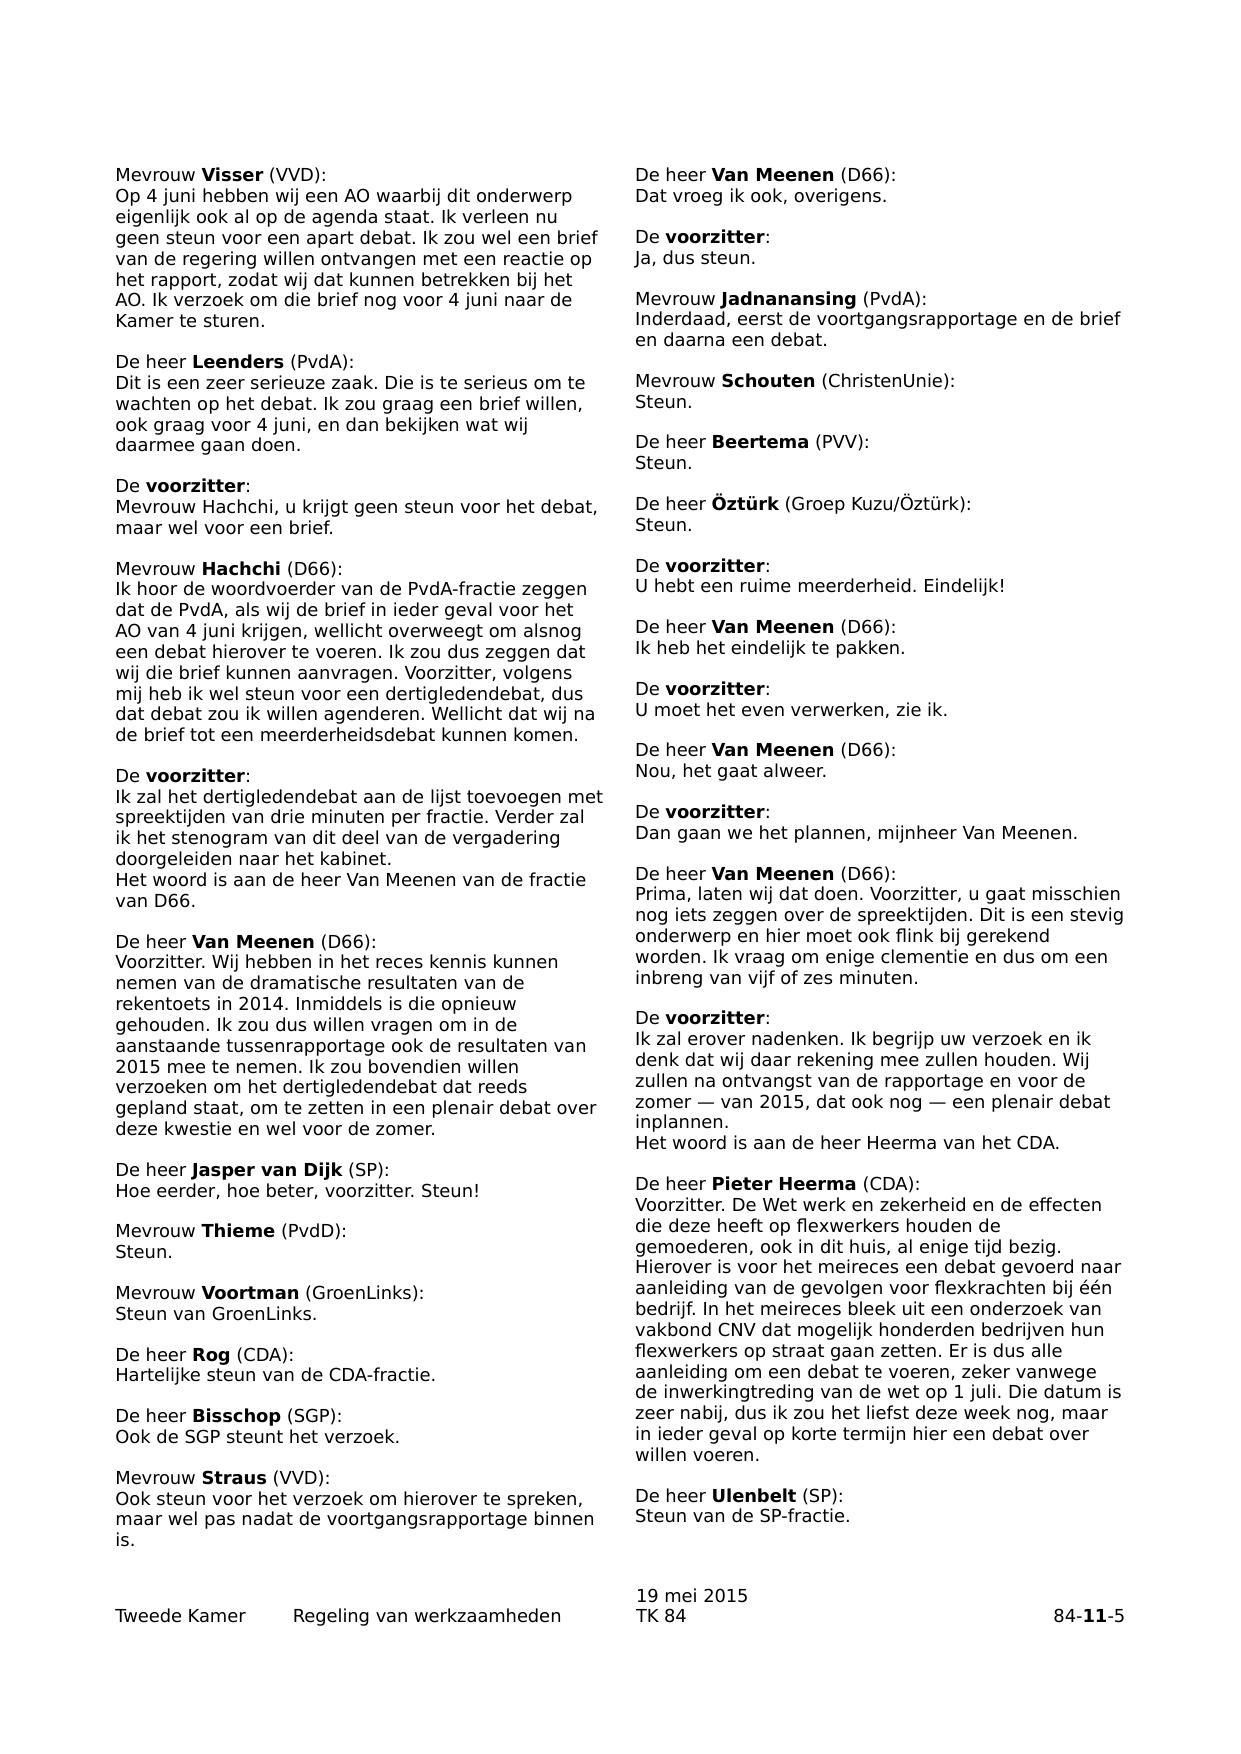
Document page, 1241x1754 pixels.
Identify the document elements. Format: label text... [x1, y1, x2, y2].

text Ik zal erover nadenken. Ik begrijp uw verzoek en ik denk dat wij daar rekening mee zullen houden. Wij zullen na ontvangst van de rapportage en voor de zomer — van 2015, dat ook nog — een plenair debat inplannen. [635, 1029, 1125, 1133]
text De heer Beertema (PVV): [635, 432, 1125, 453]
text Mevrouw Schouten (ChristenUnie): [635, 371, 1125, 392]
text De voorzitter: [635, 227, 1125, 248]
text De voorzitter: [635, 802, 1125, 822]
text Op 4 juni hebben wij een AO waarbij dit onderwerp eigenlijk ook al op de agenda staat. Ik verleen nu geen steun voor een apart debat. Ik zou wel een brief van de regering willen ontvangen met een reactie op het rapport, zodat wij dat kunnen betrekken bij het AO. Ik verzoek om die brief nog voor 4 juni naar de Kamer te sturen. [115, 186, 605, 332]
text Het woord is aan de heer Van Meenen van de fractie van D66. [115, 870, 605, 911]
text Mevrouw Visser (VVD): [115, 165, 605, 186]
text Mevrouw Jadnanansing (PvdA): [635, 288, 1125, 309]
text Hartelijke steun van de CDA-fractie. [115, 1365, 605, 1386]
text De heer Van Meenen (D66): [635, 863, 1125, 884]
text Het woord is aan de heer Heerma van het CDA. [635, 1133, 1125, 1154]
text Mevrouw Voortman (GroenLinks): [115, 1283, 605, 1303]
text Steun. [115, 1242, 605, 1263]
text Mevrouw Hachchi (D66): [115, 558, 605, 579]
text De voorzitter: [635, 1008, 1125, 1029]
text De heer Jasper van Dijk (SP): [115, 1160, 605, 1180]
text De voorzitter: [635, 556, 1125, 576]
text Nou, het gaat alweer. [635, 761, 1125, 782]
text De heer Leenders (PvdA): [115, 352, 605, 373]
text Dat vroeg ik ook, overigens. [635, 186, 1125, 207]
text De heer Van Meenen (D66): [635, 617, 1125, 638]
text De heer Pieter Heerma (CDA): [635, 1174, 1125, 1195]
text Mevrouw Straus (VVD): [115, 1467, 605, 1488]
text U hebt een ruime meerderheid. Eindelijk! [635, 576, 1125, 597]
text Ja, dus steun. [635, 248, 1125, 268]
text Steun. [635, 392, 1125, 412]
text De voorzitter: [115, 476, 605, 497]
text Mevrouw Hachchi, u krijgt geen steun voor het debat, maar wel voor een brief. [115, 497, 605, 538]
text Ik zal het dertigledendebat aan de lijst toevoegen met spreektijden van drie minuten per fractie. Verder zal ik het stenogram van dit deel van de vergadering doorgeleiden naar het kabinet. [115, 786, 605, 870]
text Prima, laten wij dat doen. Voorzitter, u gaat misschien nog iets zeggen over de spreektijden. Dit is een stevig onderwerp en hier moet ook flink bij gerekend worden. Ik vraag om enige clementie en dus om een inbreng van vijf of zes minuten. [635, 884, 1125, 988]
text Voorzitter. De Wet werk en zekerheid en de effecten die deze heeft op flexwerkers houden de gemoederen, ook in dit huis, al enige tijd bezig. Hierover is voor het meireces een debat gevoerd naar aanleiding van de gevolgen voor flexkrachten bij één bedrijf. In het meireces bleek uit een onderzoek van vakbond CNV dat mogelijk honderden bedrijven hun flexwerkers op straat gaan zetten. Er is dus alle aanleiding om een debat te voeren, zeker vanwege de inwerkingtreding van de wet op 1 juli. Die datum is zeer nabij, dus ik zou het liefst deze week nog, maar in ieder geval op korte termijn hier een debat over willen voeren. [635, 1195, 1125, 1466]
text Ik hoor de woordvoerder van de PvdA-fractie zeggen dat de PvdA, als wij de brief in ieder geval voor het AO van 4 juni krijgen, wellicht overweegt om alsnog een debat hierover te voeren. Ik zou dus zeggen dat wij die brief kunnen aanvragen. Voorzitter, volgens mij heb ik wel steun voor een dertigledendebat, dus dat debat zou ik willen agenderen. Wellicht dat wij na de brief tot een meerderheidsdebat kunnen komen. [115, 579, 605, 746]
text De heer Van Meenen (D66): [115, 931, 605, 952]
text De heer Van Meenen (D66): [635, 740, 1125, 761]
text De voorzitter: [115, 766, 605, 786]
text Dit is een zeer serieuze zaak. Die is te serieus om te wachten op het debat. Ik zou graag een brief willen, ook graag voor 4 juni, en dan bekijken wat wij daarmee gaan doen. [115, 373, 605, 456]
text Mevrouw Thieme (PvdD): [115, 1221, 605, 1242]
text Voorzitter. Wij hebben in het reces kennis kunnen nemen van de dramatische resultaten van de rekentoets in 2014. Inmiddels is die opnieuw gehouden. Ik zou dus willen vragen om in de aanstaande tussenrapportage ook de resultaten van 2015 mee te nemen. Ik zou bovendien willen verzoeken om het dertigledendebat dat reeds gepland staat, om te zetten in een plenair debat over deze kwestie en wel voor de zomer. [115, 952, 605, 1140]
text Ook de SGP steunt het verzoek. [115, 1427, 605, 1447]
text Hoe eerder, hoe beter, voorzitter. Steun! [115, 1180, 605, 1201]
text Steun. [635, 453, 1125, 474]
text De heer Ulenbelt (SP): [635, 1486, 1125, 1506]
text Steun van de SP-fractie. [635, 1506, 1125, 1527]
text Steun van GroenLinks. [115, 1303, 605, 1324]
text De voorzitter: [635, 679, 1125, 699]
text Inderdaad, eerst de voortgangsrapportage en de brief en daarna een debat. [635, 309, 1125, 351]
text U moet het even verwerken, zie ik. [635, 699, 1125, 720]
text De heer Rog (CDA): [115, 1344, 605, 1365]
text Ook steun voor het verzoek om hierover te spreken, maar wel pas nadat de voortgangsrapportage binnen is. [115, 1488, 605, 1551]
text De heer Van Meenen (D66): [635, 165, 1125, 186]
text De heer Öztürk (Groep Kuzu/Öztürk): [635, 494, 1125, 515]
text De heer Bisschop (SGP): [115, 1406, 605, 1427]
text Steun. [635, 515, 1125, 536]
text Ik heb het eindelijk te pakken. [635, 638, 1125, 659]
text Dan gaan we het plannen, mijnheer Van Meenen. [635, 822, 1125, 843]
